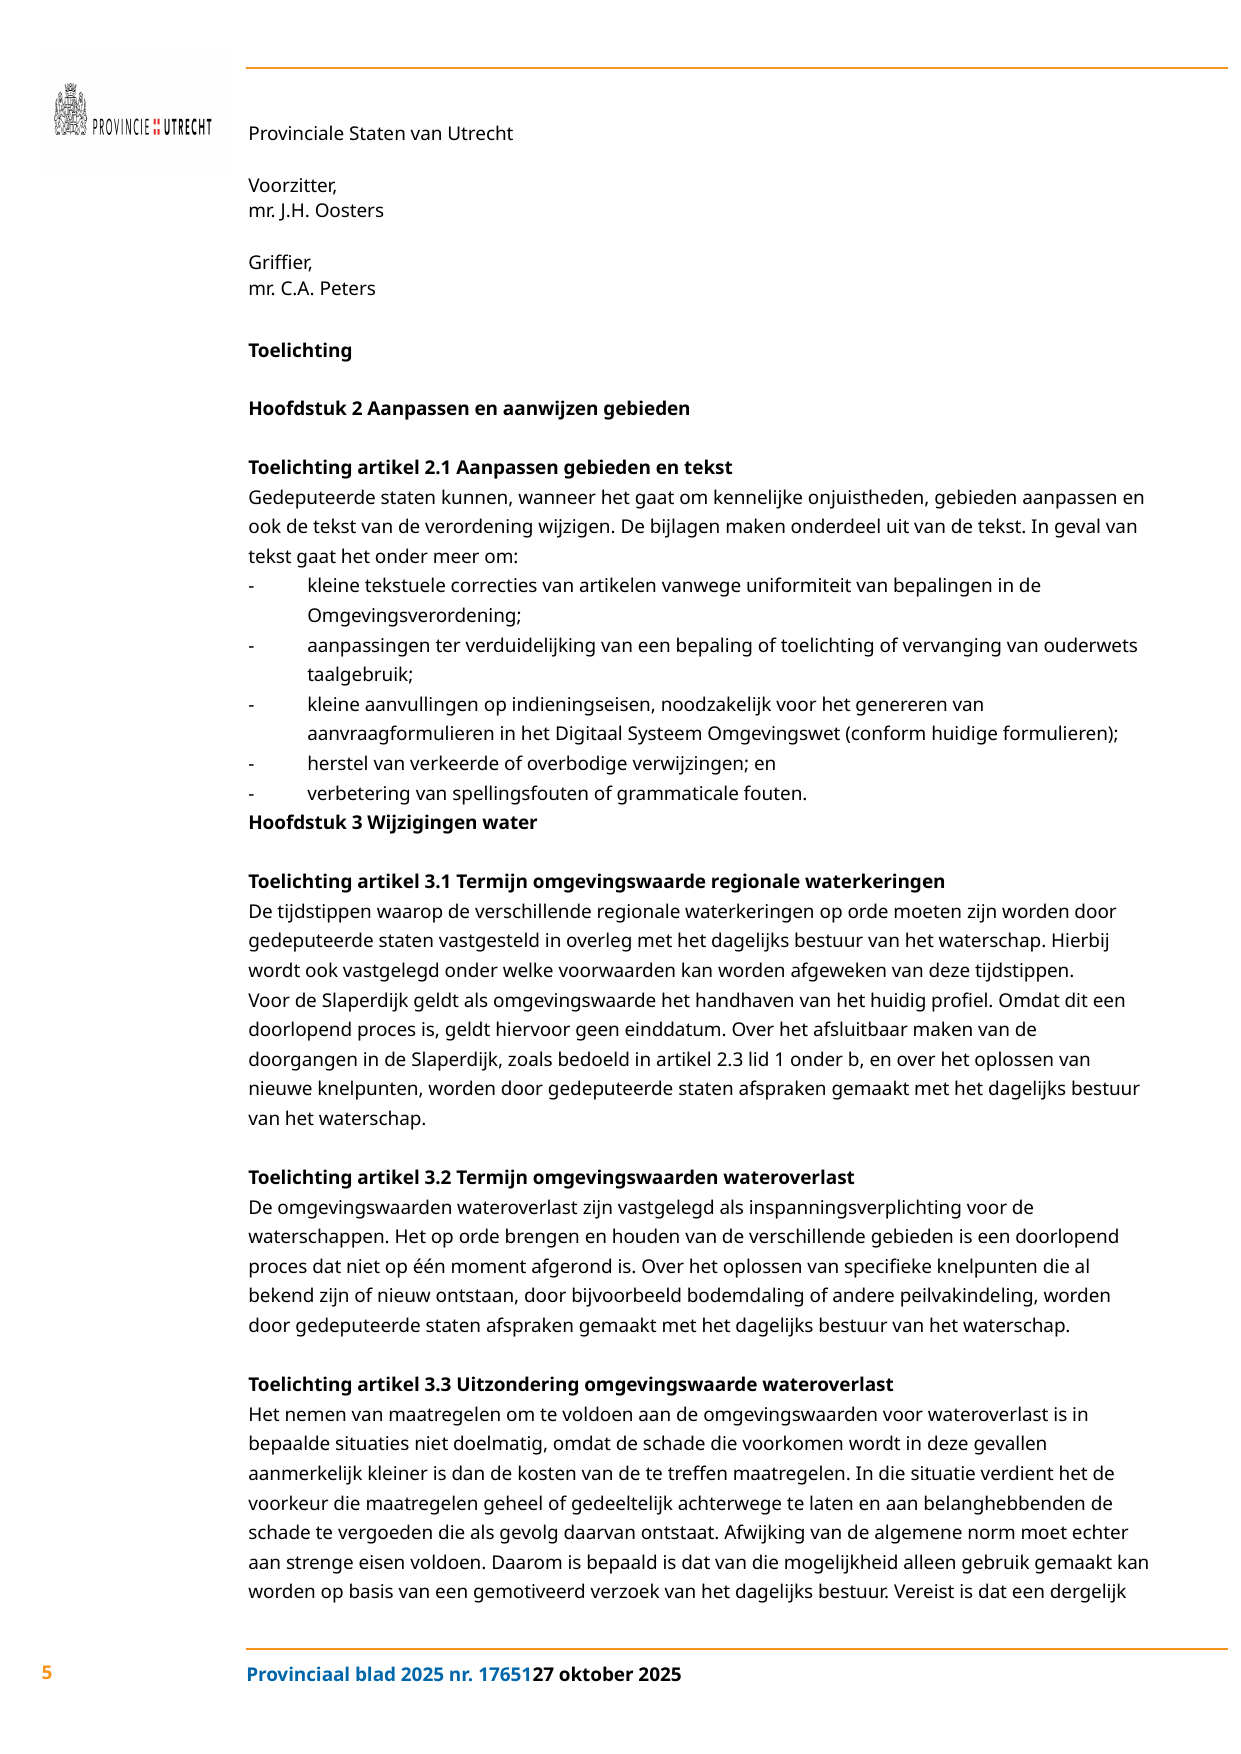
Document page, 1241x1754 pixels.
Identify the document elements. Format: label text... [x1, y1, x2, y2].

text Voor de Slaperdijk geldt als omgevingswaarde het handhaven van het huidig profiel. Omdat dit een doorlopend proces is, geldt hiervoor geen einddatum. Over het afsluitbaar maken van de doorgangen in de Slaperdijk, zoals bedoeld in artikel 2.3 lid 1 onder b, en over het oplossen van nieuwe knelpunten, worden door gedeputeerde staten afspraken gemaakt met het dagelijks bestuur van het waterschap. [248, 987, 1152, 1131]
text Hoofdstuk 2 Aanpassen en aanwijzen gebieden [248, 395, 1152, 421]
text De tijdstippen waarop de verschillende regionale waterkeringen op orde moeten zijn worden door gedeputeerde staten vastgesteld in overleg met het dagelijks bestuur van het waterschap. Hierbij wordt ook vastgelegd onder welke voorwaarden kan worden afgeweken van deze tijdstippen. [248, 898, 1152, 983]
list kleine tekstuele correcties van artikelen vanwege uniformiteit van bepalingen in de Omgevingsverordening; [248, 573, 1152, 628]
picture [41, 47, 231, 172]
text Toelichting artikel 3.1 Termijn omgevingswaarde regionale waterkeringen [248, 868, 1152, 894]
text mr. J.H. Oosters [248, 198, 1152, 223]
list aanpassingen ter verduidelijking van een bepaling of toelichting of vervanging van ouderwets taalgebruik; [248, 632, 1152, 687]
text Gedeputeerde staten kunnen, wanneer het gaat om kennelijke onjuistheden, gebieden aanpassen en ook de tekst van de verordening wijzigen. De bijlagen maken onderdeel uit van de tekst. In geval van tekst gaat het onder meer om: [248, 484, 1152, 569]
list verbetering van spellingsfouten of grammaticale fouten. [248, 780, 1152, 806]
text Provinciale Staten van Utrecht [248, 121, 1152, 146]
text Toelichting artikel 3.2 Termijn omgevingswaarden wateroverlast [248, 1164, 1152, 1190]
text Toelichting artikel 2.1 Aanpassen gebieden en tekst [248, 454, 1152, 480]
list kleine aanvullingen op indieningseisen, noodzakelijk voor het genereren van aanvraagformulieren in het Digitaal Systeem Omgevingswet (conform huidige formulieren); [248, 691, 1152, 746]
text Voorzitter, [248, 172, 1152, 198]
text mr. C.A. Peters [248, 275, 1152, 301]
text Toelichting artikel 3.3 Uitzondering omgevingswaarde wateroverlast [248, 1371, 1152, 1397]
text Hoofdstuk 3 Wijzigingen water [248, 809, 1152, 835]
text Toelichting [248, 326, 1152, 366]
text De omgevingswaarden wateroverlast zijn vastgelegd als inspanningsverplichting voor de waterschappen. Het op orde brengen en houden van de verschillende gebieden is een doorlopend proces dat niet op één moment afgerond is. Over het oplossen van specifieke knelpunten die al bekend zijn of nieuw ontstaan, door bijvoorbeeld bodemdaling of andere peilvakindeling, worden door gedeputeerde staten afspraken gemaakt met het dagelijks bestuur van het waterschap. [248, 1194, 1152, 1338]
text Griffier, [248, 249, 1152, 275]
text Het nemen van maatregelen om te voldoen aan de omgevingswaarden voor wateroverlast is in bepaalde situaties niet doelmatig, omdat de schade die voorkomen wordt in deze gevallen aanmerkelijk kleiner is dan de kosten van de te treffen maatregelen. In die situatie verdient het de voorkeur die maatregelen geheel of gedeeltelijk achterwege te laten en aan belanghebbenden de schade te vergoeden die als gevolg daarvan ontstaat. Afwijking van de algemene norm moet echter aan strenge eisen voldoen. Daarom is bepaald is dat van die mogelijkheid alleen gebruik gemaakt kan worden op basis van een gemotiveerd verzoek van het dagelijks bestuur. Vereist is dat een dergelijk [248, 1401, 1152, 1604]
list herstel van verkeerde of overbodige verwijzingen; en [248, 750, 1152, 776]
